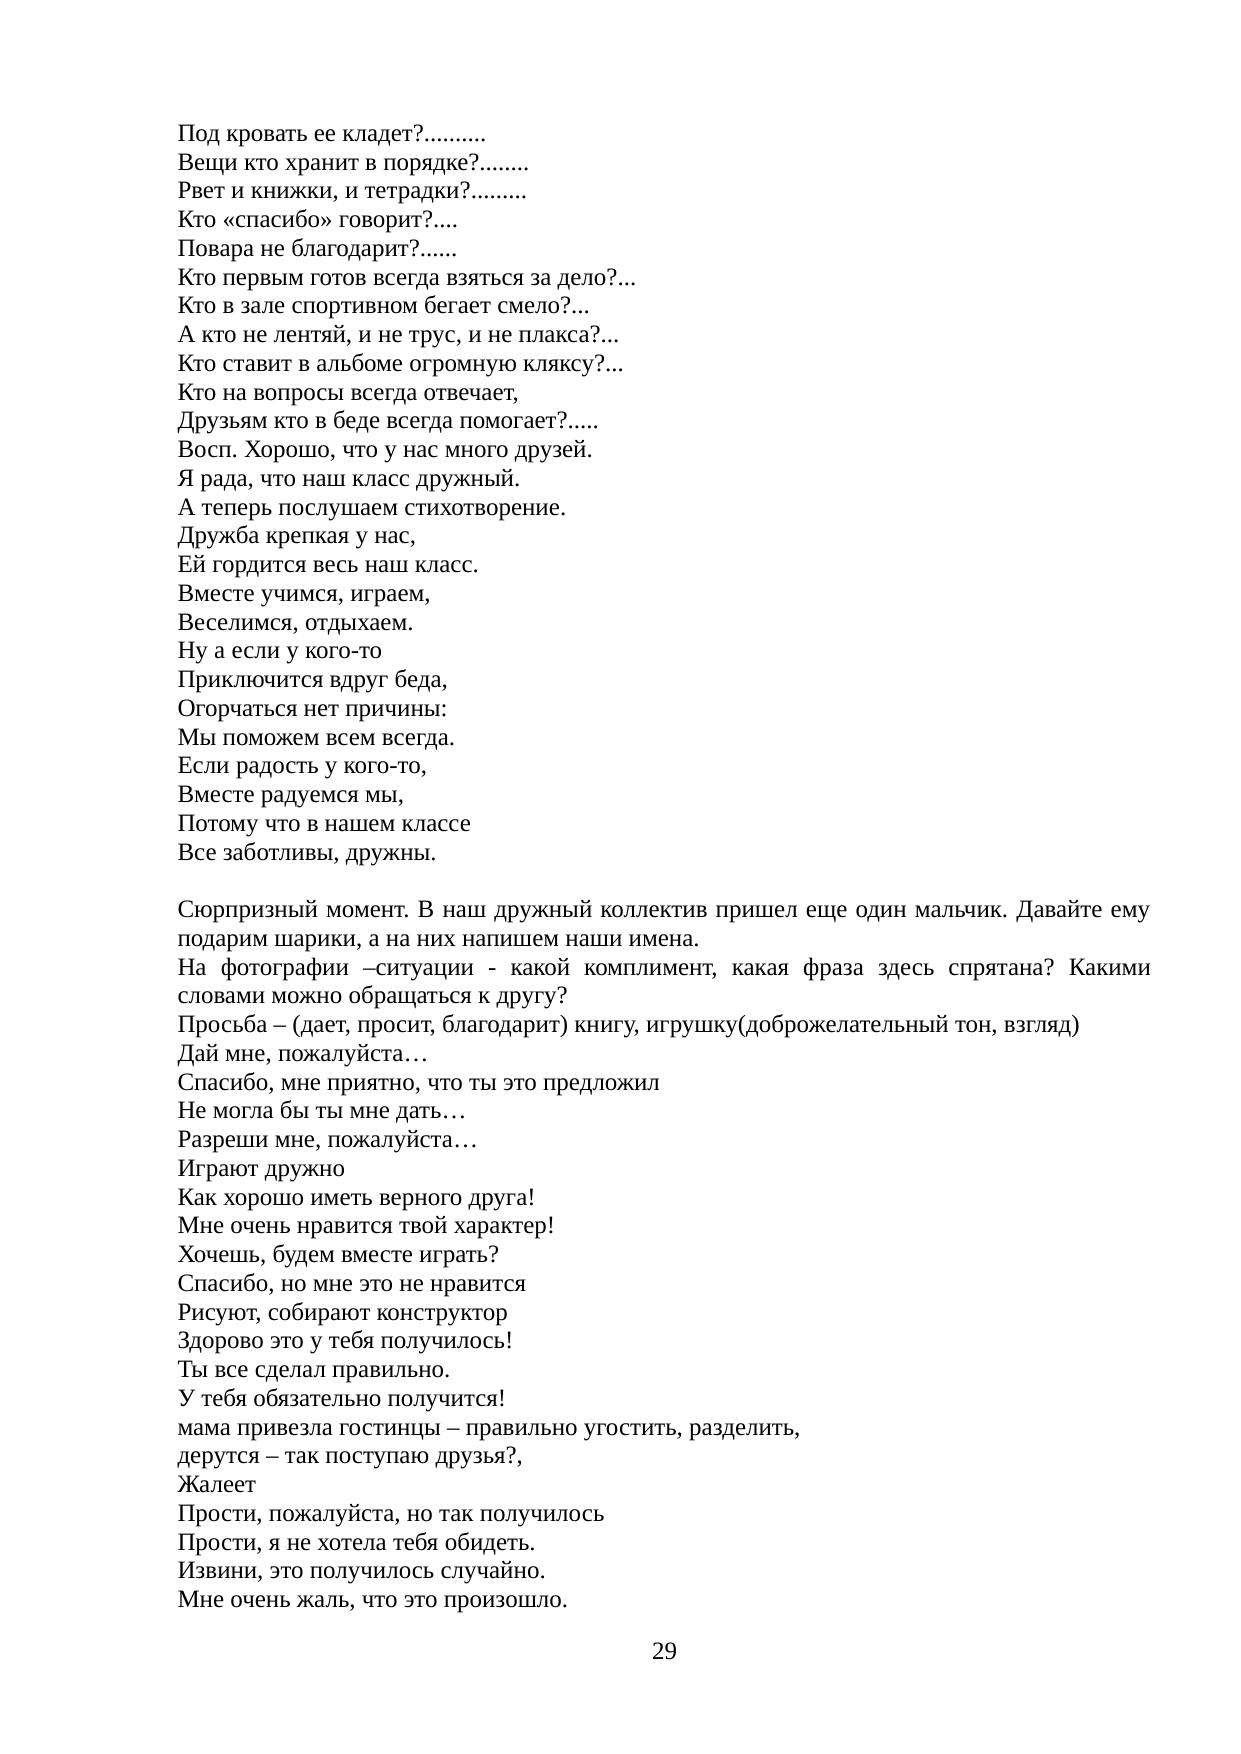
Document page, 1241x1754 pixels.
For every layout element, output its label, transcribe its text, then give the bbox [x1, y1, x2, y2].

text Рвет и книжки, и тетрадки?......... [177, 176, 1152, 204]
text А кто не лентяй, и не трус, и не плакса?... [177, 319, 1152, 348]
text Друзьям кто в беде всегда помогает?..... [177, 406, 1152, 434]
text Мне очень жаль, что это произошло. [177, 1584, 1152, 1613]
text Все заботливы, дружны. [177, 837, 1152, 866]
text Рисуют, собирают конструктор [177, 1297, 1152, 1326]
text Кто «спасибо» говорит?.... [177, 204, 1152, 233]
text Ну а если у кого-то [177, 636, 1152, 664]
text Я рада, что наш класс дружный. [177, 463, 1152, 492]
text Потому что в нашем классе [177, 808, 1152, 837]
text Вместе радуемся мы, [177, 779, 1152, 808]
text Ты все сделал правильно. [177, 1354, 1152, 1383]
text Кто на вопросы всегда отвечает, [177, 377, 1152, 406]
text Сюрпризный момент. В наш дружный коллектив пришел еще один мальчик. Давайте ему подарим шарики, а на них напишем наши имена. [177, 894, 1152, 952]
text Разреши мне, пожалуйста… [177, 1124, 1152, 1153]
text Жалеет [177, 1469, 1152, 1498]
text Восп. Хорошо, что у нас много друзей. [177, 434, 1152, 463]
text Ей гордится весь наш класс. [177, 549, 1152, 578]
text Хочешь, будем вместе играть? [177, 1239, 1152, 1268]
text Кто первым готов всегда взяться за дело?... [177, 262, 1152, 291]
text Приключится вдруг беда, [177, 664, 1152, 693]
text Если радость у кого-то, [177, 751, 1152, 779]
text Прости, пожалуйста, но так получилось [177, 1498, 1152, 1527]
text Кто ставит в альбоме огромную кляксу?... [177, 348, 1152, 377]
text Не могла бы ты мне дать… [177, 1096, 1152, 1124]
text Огорчаться нет причины: [177, 693, 1152, 722]
text Спасибо, мне приятно, что ты это предложил [177, 1067, 1152, 1096]
text Просьба – (дает, просит, благодарит) книгу, игрушку(доброжелательный тон, взгляд) [177, 1009, 1152, 1038]
text Мы поможем всем всегда. [177, 722, 1152, 751]
text Дай мне, пожалуйста… [177, 1038, 1152, 1067]
text мама привезла гостинцы – правильно угостить, разделить, [177, 1412, 1152, 1441]
text Веселимся, отдыхаем. [177, 607, 1152, 636]
text Повара не благодарит?...... [177, 233, 1152, 262]
text дерутся – так поступаю друзья?, [177, 1441, 1152, 1469]
text Под кровать ее кладет?.......... [177, 118, 1152, 147]
text Дружба крепкая у нас, [177, 521, 1152, 549]
text Прости, я не хотела тебя обидеть. [177, 1527, 1152, 1556]
text Спасибо, но мне это не нравится [177, 1268, 1152, 1297]
text Играют дружно [177, 1153, 1152, 1182]
text Мне очень нравится твой характер! [177, 1211, 1152, 1239]
text На фотографии –ситуации - какой комплимент, какая фраза здесь спрятана? Какими словами можно обращаться к другу? [177, 952, 1152, 1009]
text Здорово это у тебя получилось! [177, 1326, 1152, 1354]
text Кто в зале спортивном бегает смело?... [177, 291, 1152, 319]
text Как хорошо иметь верного друга! [177, 1182, 1152, 1211]
text У тебя обязательно получится! [177, 1383, 1152, 1412]
text Вещи кто хранит в порядке?........ [177, 147, 1152, 176]
text Вместе учимся, играем, [177, 578, 1152, 607]
text Извини, это получилось случайно. [177, 1556, 1152, 1584]
text А теперь послушаем стихотворение. [177, 492, 1152, 521]
